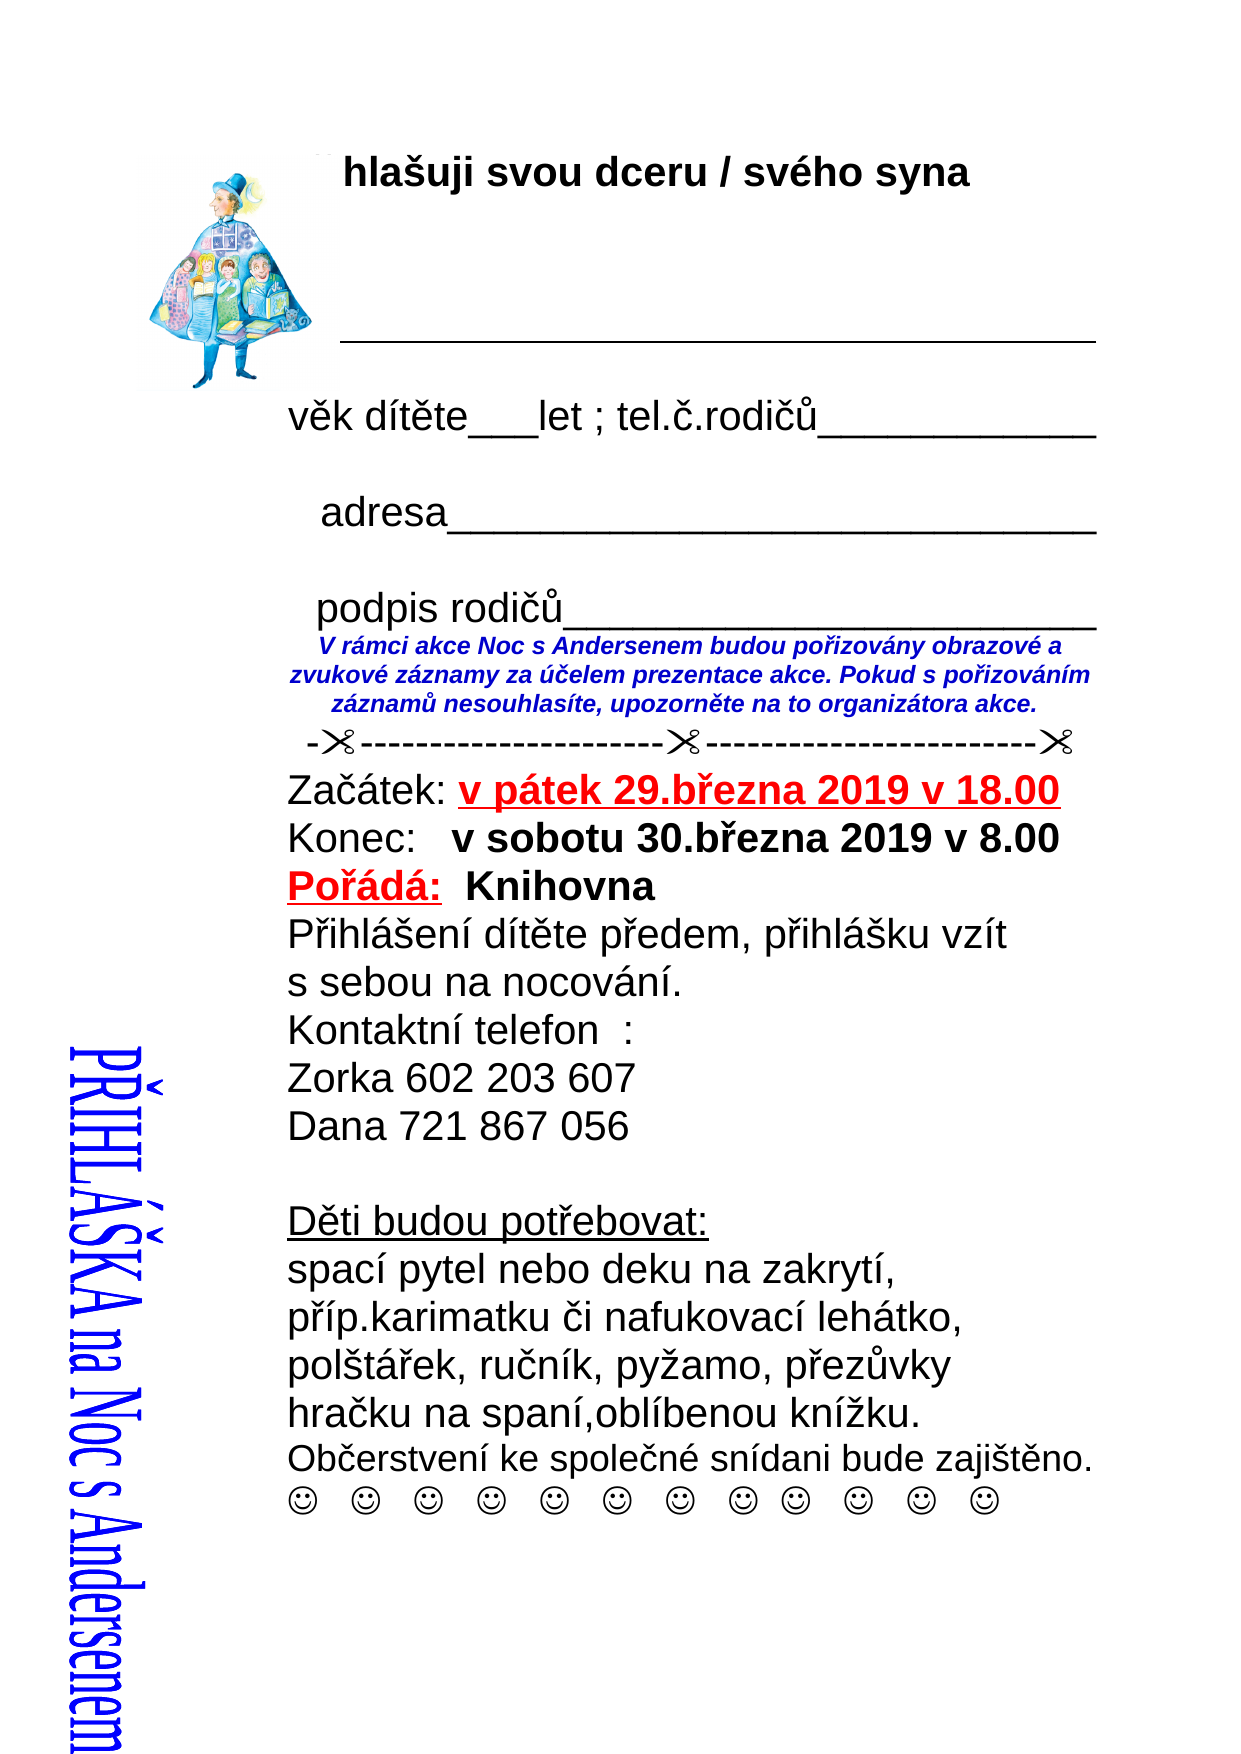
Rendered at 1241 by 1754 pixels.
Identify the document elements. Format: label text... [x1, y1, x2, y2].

table_header [136, 148, 279, 155]
table_header [136, 391, 279, 1551]
table_header Přihlašuji svou dceru / svého syna věk dítěte___let ; tel.č.rodičů____________ adresa____________________________ podpis rodičů_______________________ V rámci akce Noc s Andersenem budou pořizovány obrazové a zvukové záznamy za účelem prezentace akce. Pokud s pořizováním záznamů nesouhlasíte, upozorněte na to organizátora akce. ----------------------------------------------- Začátek: v pátek 29.března 2019 v 18.00 Konec: v sobotu 30.března 2019 v 8.00 Pořádá: Knihovna Přihlášení dítěte předem, přihlášku vzít s sebou na nocování. Kontaktní telefon : Zorka 602 203 607 Dana 721 867 056 Děti budou potřebovat: spací pytel nebo deku na zakrytí, příp.karimatku či nafukovací lehátko, polštářek, ručník, pyžamo, přezůvky hračku na spaní,oblíbenou knížku. Občerstvení ke společné snídani bude zajištěno.             [280, 148, 1104, 1551]
